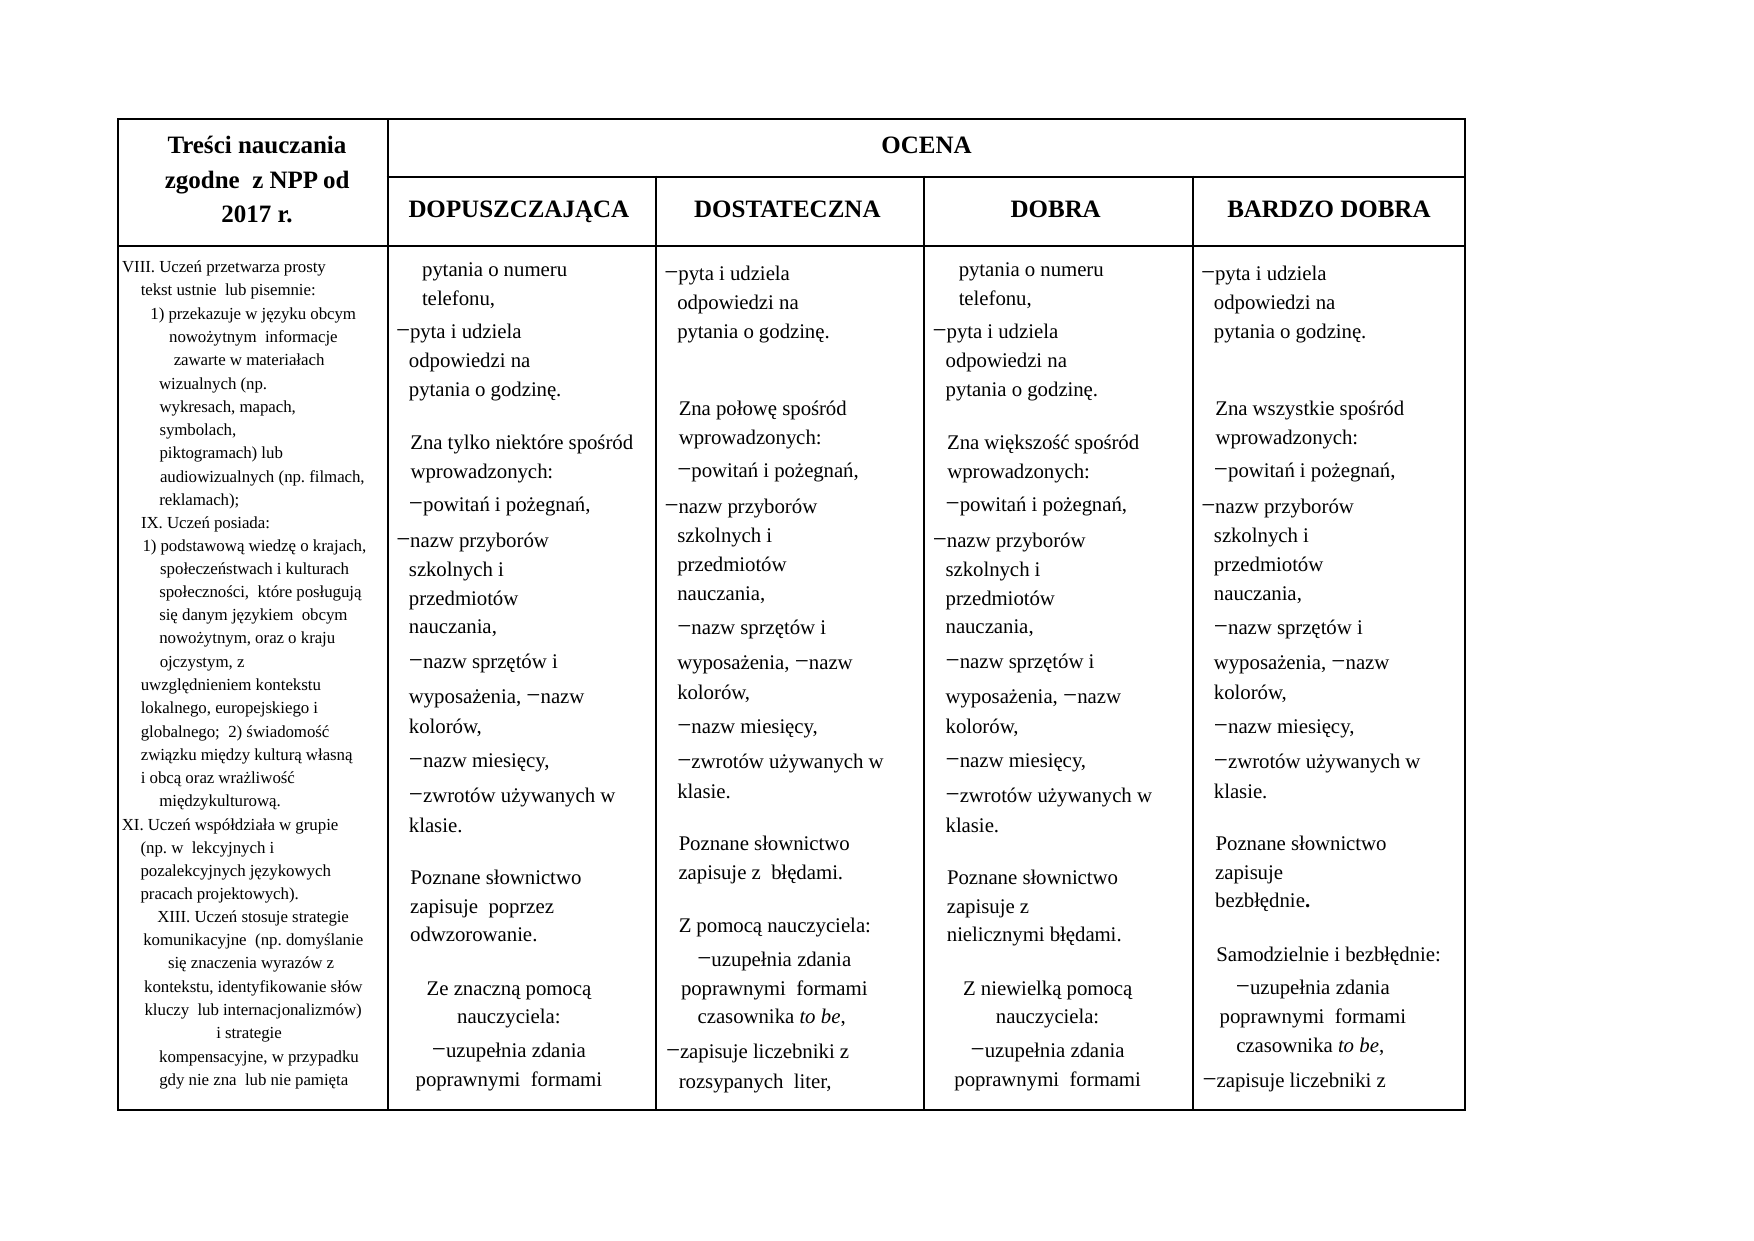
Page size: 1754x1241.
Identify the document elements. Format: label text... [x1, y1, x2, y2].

table_cell VIII. Uczeń przetwarza prosty tekst ustnie lub pisemnie: 1) przekazuje w języku obcym nowożytnym informacje zawarte w materiałach wizualnych (np. wykresach, mapach, symbolach, piktogramach) lub audiowizualnych (np. filmach, reklamach); IX. Uczeń posiada: 1) podstawową wiedzę o krajach, społeczeństwach i kulturach społeczności, które posługują się danym językiem obcym nowożytnym, oraz o kraju ojczystym, z uwzględnieniem kontekstu lokalnego, europejskiego i globalnego; 2) świadomość związku między kulturą własną i obcą oraz wrażliwość międzykulturową. XI. Uczeń współdziała w grupie (np. w lekcyjnych i pozalekcyjnych językowych pracach projektowych). XIII. Uczeń stosuje strategie komunikacyjne (np. domyślanie się znaczenia wyrazów z kontekstu, identyfikowanie słów kluczy lub internacjonalizmów) i strategie kompensacyjne, w przypadku gdy nie zna lub nie pamięta [119, 247, 387, 1109]
table_cell DOPUSZCZAJĄCA [389, 178, 655, 244]
table_cell BARDZO DOBRA [1194, 178, 1464, 244]
table_header Treści nauczania zgodne z NPP od 2017 r. [119, 120, 387, 244]
table_cell pytania o numeru telefonu, −pyta i udziela odpowiedzi na pytania o godzinę. Zna większość spośród wprowadzonych: −powitań i pożegnań, −nazw przyborów szkolnych i przedmiotów nauczania, −nazw sprzętów i wyposażenia, −nazw kolorów, −nazw miesięcy, −zwrotów używanych w klasie. Poznane słownictwo zapisuje z nielicznymi błędami. Z niewielką pomocą nauczyciela: −uzupełnia zdania poprawnymi formami [925, 247, 1192, 1109]
table_header OCENA [389, 120, 1464, 176]
table_cell −pyta i udziela odpowiedzi na pytania o godzinę. Zna wszystkie spośród wprowadzonych: −powitań i pożegnań, −nazw przyborów szkolnych i przedmiotów nauczania, −nazw sprzętów i wyposażenia, −nazw kolorów, −nazw miesięcy, −zwrotów używanych w klasie. Poznane słownictwo zapisuje bezbłędnie. Samodzielnie i bezbłędnie: −uzupełnia zdania poprawnymi formami czasownika to be, −zapisuje liczebniki z [1194, 247, 1464, 1109]
table_cell DOSTATECZNA [657, 178, 923, 244]
table_cell −pyta i udziela odpowiedzi na pytania o godzinę. Zna połowę spośród wprowadzonych: −powitań i pożegnań, −nazw przyborów szkolnych i przedmiotów nauczania, −nazw sprzętów i wyposażenia, −nazw kolorów, −nazw miesięcy, −zwrotów używanych w klasie. Poznane słownictwo zapisuje z błędami. Z pomocą nauczyciela: −uzupełnia zdania poprawnymi formami czasownika to be, −zapisuje liczebniki z rozsypanych liter, [657, 247, 923, 1109]
table_cell pytania o numeru telefonu, −pyta i udziela odpowiedzi na pytania o godzinę. Zna tylko niektóre spośród wprowadzonych: −powitań i pożegnań, −nazw przyborów szkolnych i przedmiotów nauczania, −nazw sprzętów i wyposażenia, −nazw kolorów, −nazw miesięcy, −zwrotów używanych w klasie. Poznane słownictwo zapisuje poprzez odwzorowanie. Ze znaczną pomocą nauczyciela: −uzupełnia zdania poprawnymi formami [389, 247, 655, 1109]
table_cell DOBRA [925, 178, 1192, 244]
